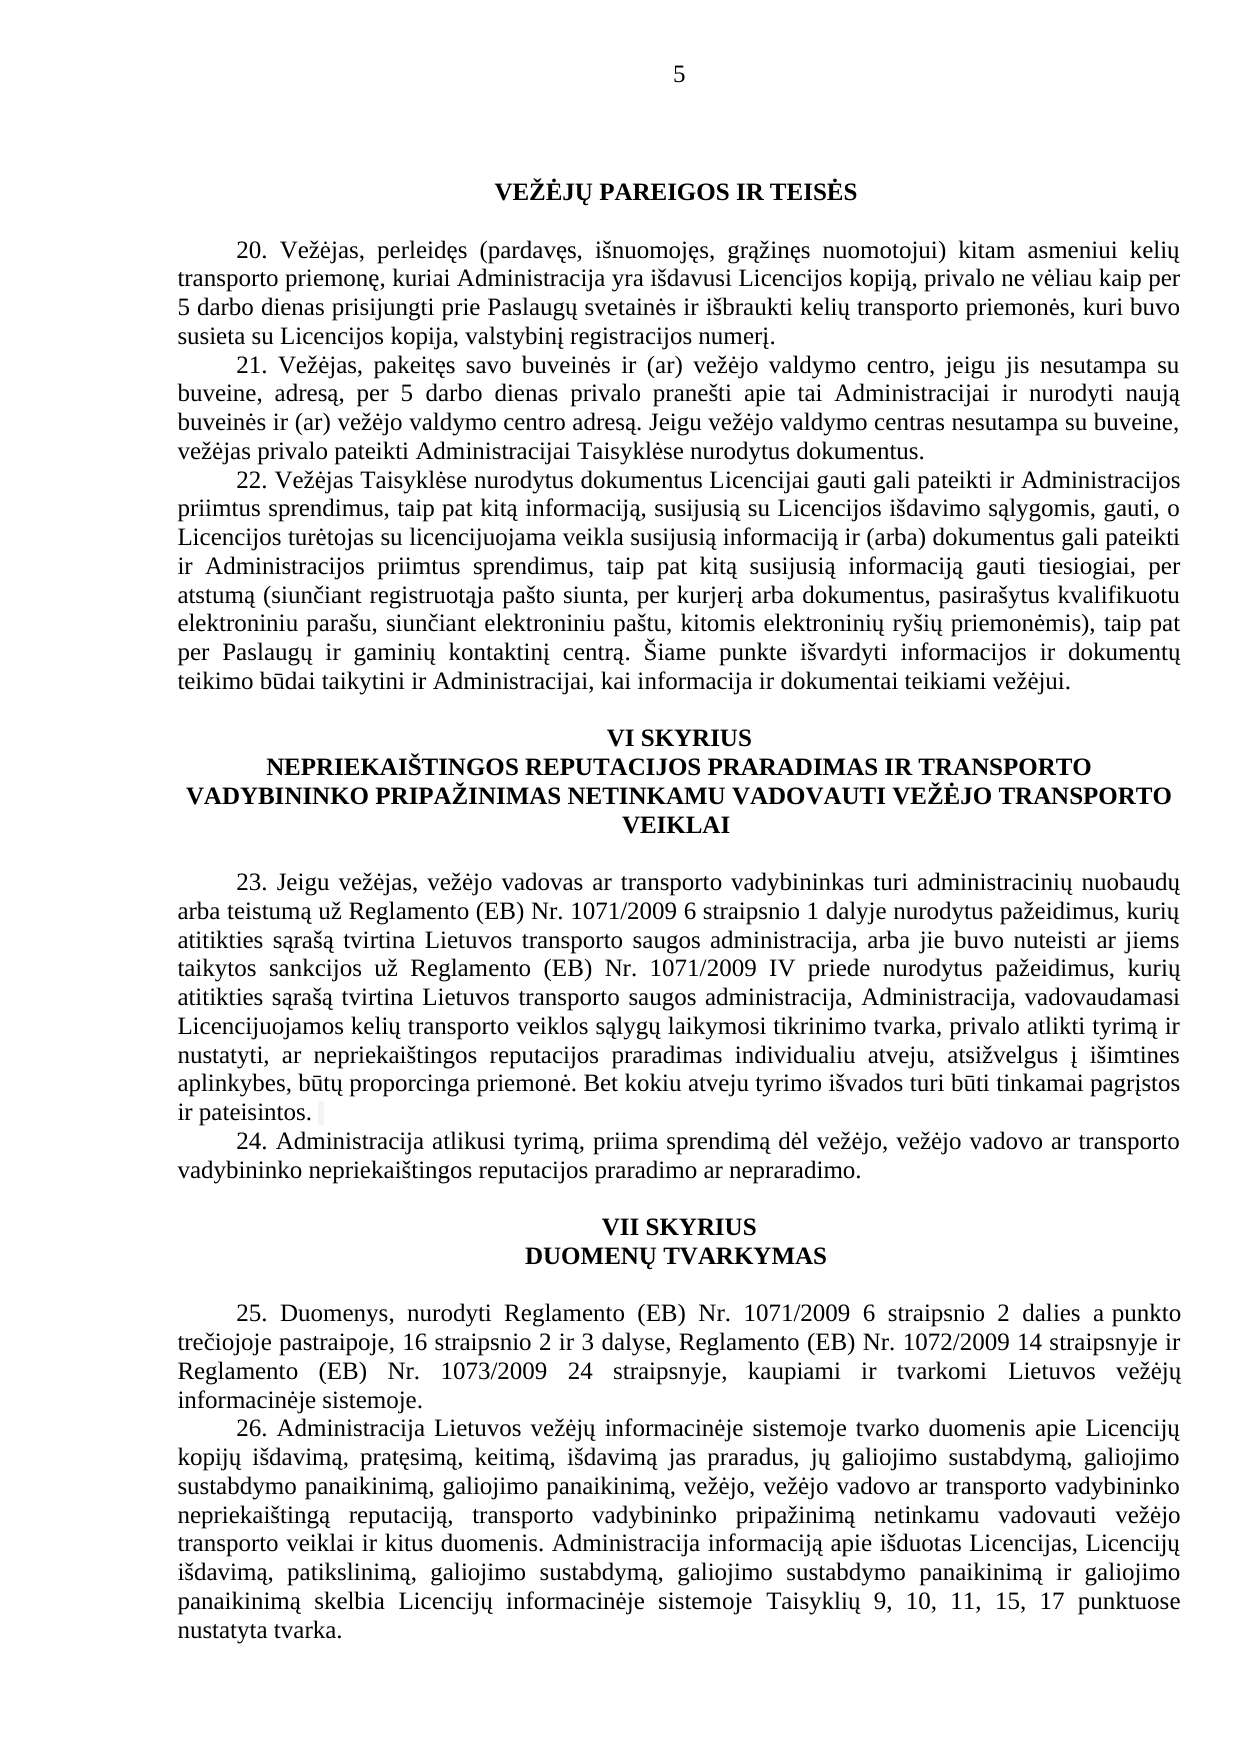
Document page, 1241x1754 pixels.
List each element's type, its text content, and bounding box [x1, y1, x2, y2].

text 26. Administracija Lietuvos vežėjų informacinėje sistemoje tvarko duomenis apie Licencijų kopijų išdavimą, pratęsimą, keitimą, išdavimą jas praradus, jų galiojimo sustabdymą, galiojimo sustabdymo panaikinimą, galiojimo panaikinimą, vežėjo, vežėjo vadovo ar transporto vadybininko nepriekaištingą reputaciją, transporto vadybininko pripažinimą netinkamu vadovauti vežėjo transporto veiklai ir kitus duomenis. Administracija informaciją apie išduotas Licencijas, Licencijų išdavimą, patikslinimą, galiojimo sustabdymą, galiojimo sustabdymo panaikinimą ir galiojimo panaikinimą skelbia Licencijų informacinėje sistemoje Taisyklių 9, 10, 11, 15, 17 punktuose nustatyta tvarka. [177, 1413, 1181, 1643]
text 24. Administracija atlikusi tyrimą, priima sprendimą dėl vežėjo, vežėjo vadovo ar transporto vadybininko nepriekaištingos reputacijos praradimo ar nepraradimo. [177, 1126, 1181, 1183]
text 22. Vežėjas Taisyklėse nurodytus dokumentus Licencijai gauti gali pateikti ir Administracijos priimtus sprendimus, taip pat kitą informaciją, susijusią su Licencijos išdavimo sąlygomis, gauti, o Licencijos turėtojas su licencijuojama veikla susijusią informaciją ir (arba) dokumentus gali pateikti ir Administracijos priimtus sprendimus, taip pat kitą susijusią informaciją gauti tiesiogiai, per atstumą (siunčiant registruotąja pašto siunta, per kurjerį arba dokumentus, pasirašytus kvalifikuotu elektroniniu parašu, siunčiant elektroniniu paštu, kitomis elektroninių ryšių priemonėmis), taip pat per Paslaugų ir gaminių kontaktinį centrą. Šiame punkte išvardyti informacijos ir dokumentų teikimo būdai taikytini ir Administracijai, kai informacija ir dokumentai teikiami vežėjui. [177, 465, 1181, 695]
text VII SKYRIUS [177, 1212, 1181, 1241]
text VEŽĖJŲ PAREIGOS IR TEISĖS [177, 177, 1181, 206]
text 25. Duomenys, nurodyti Reglamento (EB) Nr. 1071/2009 6 straipsnio 2 dalies a punkto trečiojoje pastraipoje, 16 straipsnio 2 ir 3 dalyse, Reglamento (EB) Nr. 1072/2009 14 straipsnyje ir Reglamento (EB) Nr. 1073/2009 24 straipsnyje, kaupiami ir tvarkomi Lietuvos vežėjų informacinėje sistemoje. [177, 1298, 1181, 1413]
text VI SKYRIUS [177, 723, 1181, 752]
text 23. Jeigu vežėjas, vežėjo vadovas ar transporto vadybininkas turi administracinių nuobaudų arba teistumą už Reglamento (EB) Nr. 1071/2009 6 straipsnio 1 dalyje nurodytus pažeidimus, kurių atitikties sąrašą tvirtina Lietuvos transporto saugos administracija, arba jie buvo nuteisti ar jiems taikytos sankcijos už Reglamento (EB) Nr. 1071/2009 IV priede nurodytus pažeidimus, kurių atitikties sąrašą tvirtina Lietuvos transporto saugos administracija, Administracija, vadovaudamasi Licencijuojamos kelių transporto veiklos sąlygų laikymosi tikrinimo tvarka, privalo atlikti tyrimą ir nustatyti, ar nepriekaištingos reputacijos praradimas individualiu atveju, atsižvelgus į išimtines aplinkybes, būtų proporcinga priemonė. Bet kokiu atveju tyrimo išvados turi būti tinkamai pagrįstos ir pateisintos. [177, 867, 1181, 1126]
text NEPRIEKAIŠTINGOS REPUTACIJOS PRARADIMAS IR TRANSPORTO VADYBININKO PRIPAŽINIMAS NETINKAMU VADOVAUTI VEŽĖJO TRANSPORTO VEIKLAI [177, 752, 1181, 838]
text DUOMENŲ TVARKYMAS [177, 1241, 1181, 1270]
text 20. Vežėjas, perleidęs (pardavęs, išnuomojęs, grąžinęs nuomotojui) kitam asmeniui kelių transporto priemonę, kuriai Administracija yra išdavusi Licencijos kopiją, privalo ne vėliau kaip per 5 darbo dienas prisijungti prie Paslaugų svetainės ir išbraukti kelių transporto priemonės, kuri buvo susieta su Licencijos kopija, valstybinį registracijos numerį. [177, 235, 1181, 350]
text 21. Vežėjas, pakeitęs savo buveinės ir (ar) vežėjo valdymo centro, jeigu jis nesutampa su buveine, adresą, per 5 darbo dienas privalo pranešti apie tai Administracijai ir nurodyti naują buveinės ir (ar) vežėjo valdymo centro adresą. Jeigu vežėjo valdymo centras nesutampa su buveine, vežėjas privalo pateikti Administracijai Taisyklėse nurodytus dokumentus. [177, 350, 1181, 465]
